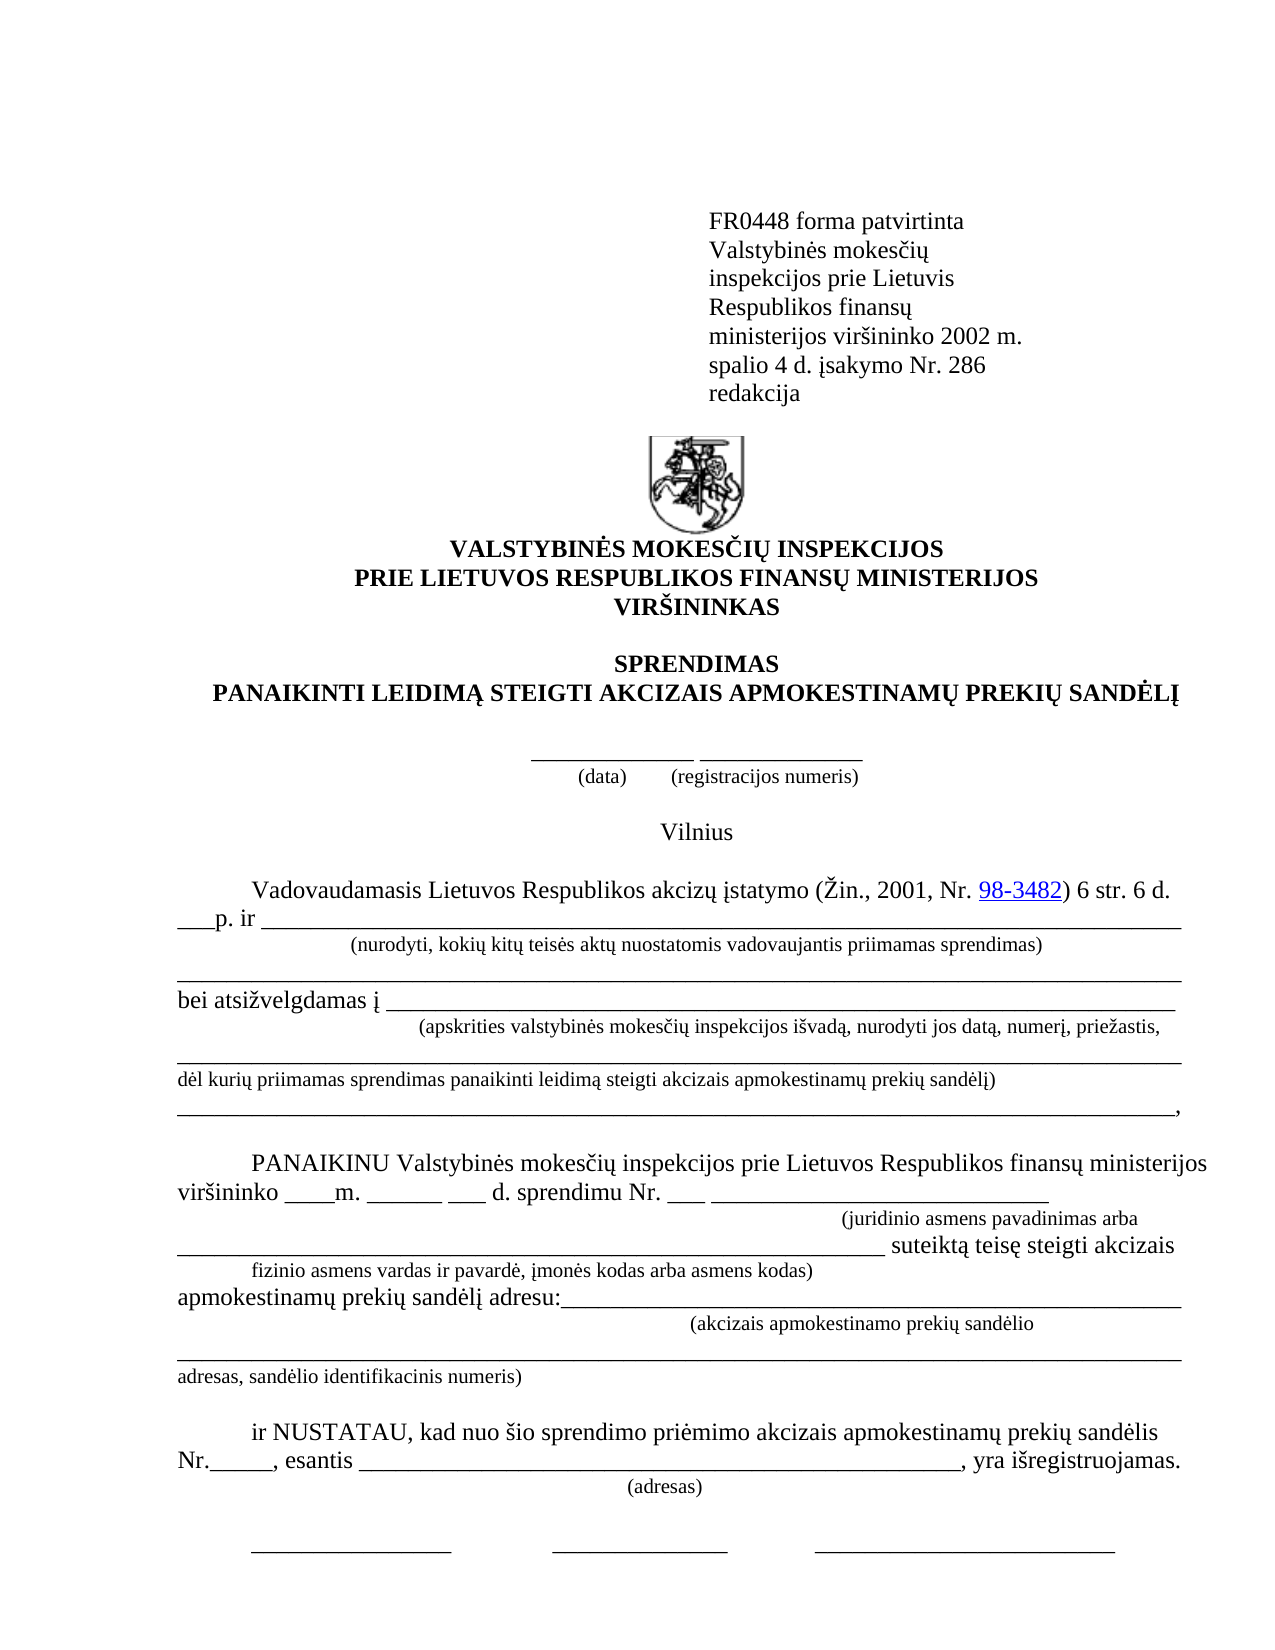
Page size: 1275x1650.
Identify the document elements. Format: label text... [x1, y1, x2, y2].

text dėl kurių priimamas sprendimas panaikinti leidimą steigti akcizais apmokestinamų prekių sandėlį) [177, 1067, 1216, 1091]
text PANAIKINU Valstybinės mokesčių inspekcijos prie Lietuvos Respublikos finansų ministerijos viršininko ____m. ______ ___ d. sprendimu Nr. ___ ___________________________ [177, 1148, 1216, 1206]
text Valstybinės mokesčių [177, 235, 1216, 263]
text , [177, 1091, 1216, 1119]
text suteiktą teisę steigti akcizais [177, 1230, 1216, 1258]
text (akcizais apmokestinamo prekių sandėlio [177, 1311, 1216, 1335]
text bei atsižvelgdamas į [177, 985, 1216, 1014]
text (nurodyti, kokių kitų teisės aktų nuostatomis vadovaujantis priimamas sprendimas) [177, 932, 1216, 956]
text PANAIKINTI LEIDIMĄ STEIGTI AKCIZAIS APMOKESTINAMŲ PREKIŲ SANDĖLĮ [177, 678, 1216, 707]
text inspekcijos prie Lietuvis [177, 263, 1216, 292]
text spalio 4 d. įsakymo Nr. 286 [177, 350, 1216, 378]
text _____________ _____________ [177, 736, 1216, 764]
text ________________ ______________ ________________________ [177, 1527, 1216, 1556]
text Vilnius [177, 817, 1216, 846]
text ministerijos viršininko 2002 m. [177, 321, 1216, 350]
text Vadovaudamasis Lietuvos Respublikos akcizų įstatymo (Žin., 2001, Nr. 98-3482) 6 str. 6 d. ___p. ir [177, 875, 1216, 932]
text (adresas) [177, 1474, 1216, 1498]
text VALSTYBINĖS MOKESČIŲ INSPEKCIJOS [177, 534, 1216, 563]
text apmokestinamų prekių sandėlį adresu: [177, 1282, 1216, 1311]
text (juridinio asmens pavadinimas arba [177, 1206, 1216, 1230]
text FR0448 forma patvirtinta [177, 206, 1216, 235]
text (data) (registracijos numeris) [177, 764, 1216, 788]
text SPRENDIMAS [177, 649, 1216, 678]
text Respublikos finansų [177, 292, 1216, 321]
text redakcija [177, 378, 1216, 407]
text VIRŠININKAS [177, 592, 1216, 621]
text PRIE LIETUVOS RESPUBLIKOS FINANSŲ MINISTERIJOS [177, 563, 1216, 592]
text ir NUSTATAU, kad nuo šio sprendimo priėmimo akcizais apmokestinamų prekių sandėlis Nr._____, esantis , yra išregistruojamas. [177, 1417, 1216, 1474]
text adresas, sandėlio identifikacinis numeris) [177, 1364, 1216, 1388]
text (apskrities valstybinės mokesčių inspekcijos išvadą, nurodyti jos datą, numerį, priežastis, [177, 1014, 1216, 1038]
text fizinio asmens vardas ir pavardė, įmonės kodas arba asmens kodas) [177, 1258, 1216, 1282]
